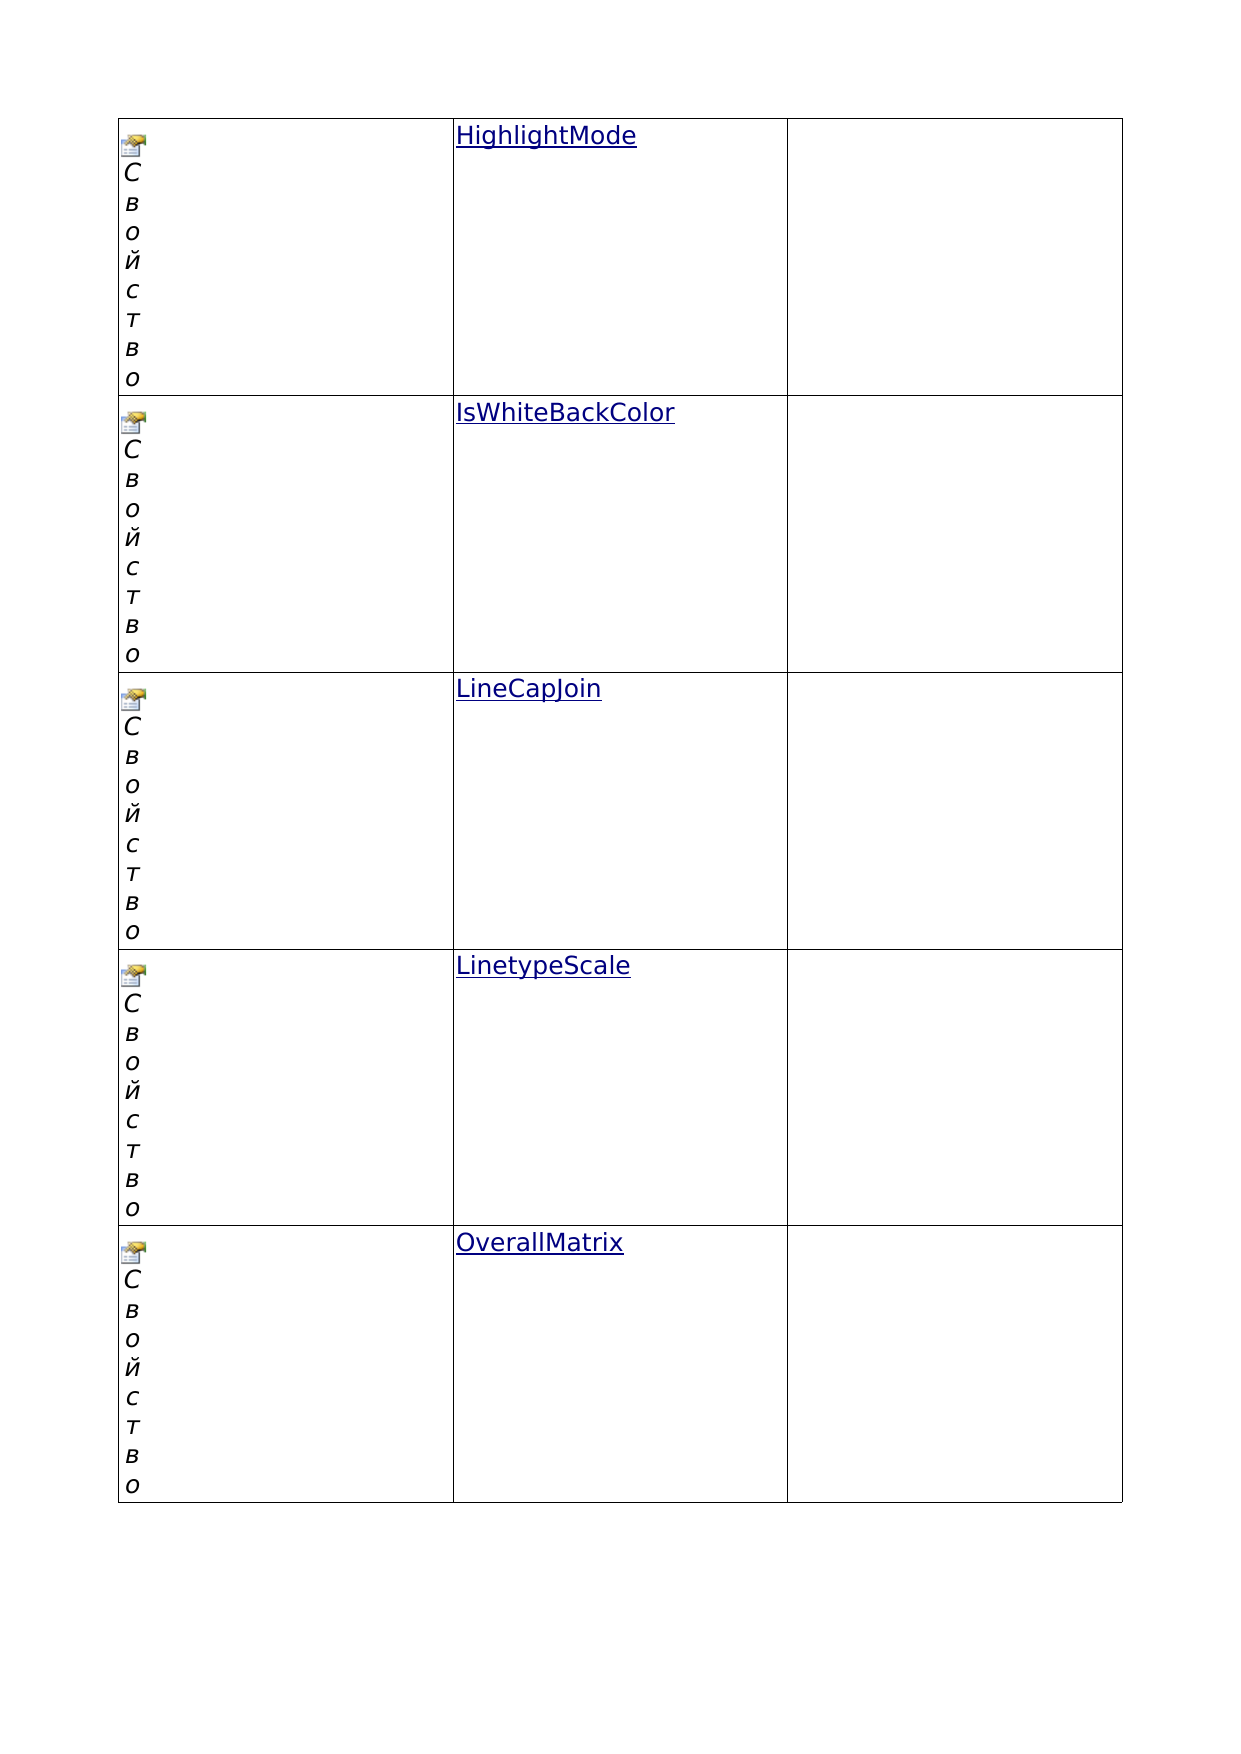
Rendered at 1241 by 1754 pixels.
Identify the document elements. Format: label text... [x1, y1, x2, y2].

table_cell [788, 119, 1122, 395]
table_cell [119, 119, 453, 395]
table_cell [119, 1226, 453, 1502]
table_cell [788, 1226, 1122, 1502]
table_cell [119, 950, 453, 1225]
table_cell HighlightMode [454, 119, 787, 395]
table_cell OverallMatrix [454, 1226, 787, 1502]
table_cell LineCapJoin [454, 673, 787, 948]
table_cell IsWhiteBackColor [454, 396, 787, 672]
table_cell [119, 673, 453, 948]
table_cell [119, 396, 453, 672]
picture [121, 963, 147, 989]
table_cell [788, 950, 1122, 1225]
picture [121, 133, 147, 159]
picture [121, 1240, 147, 1266]
picture [121, 410, 147, 436]
picture [121, 687, 147, 713]
table_cell LinetypeScale [454, 950, 787, 1225]
table_cell [788, 396, 1122, 672]
table_cell [788, 673, 1122, 948]
